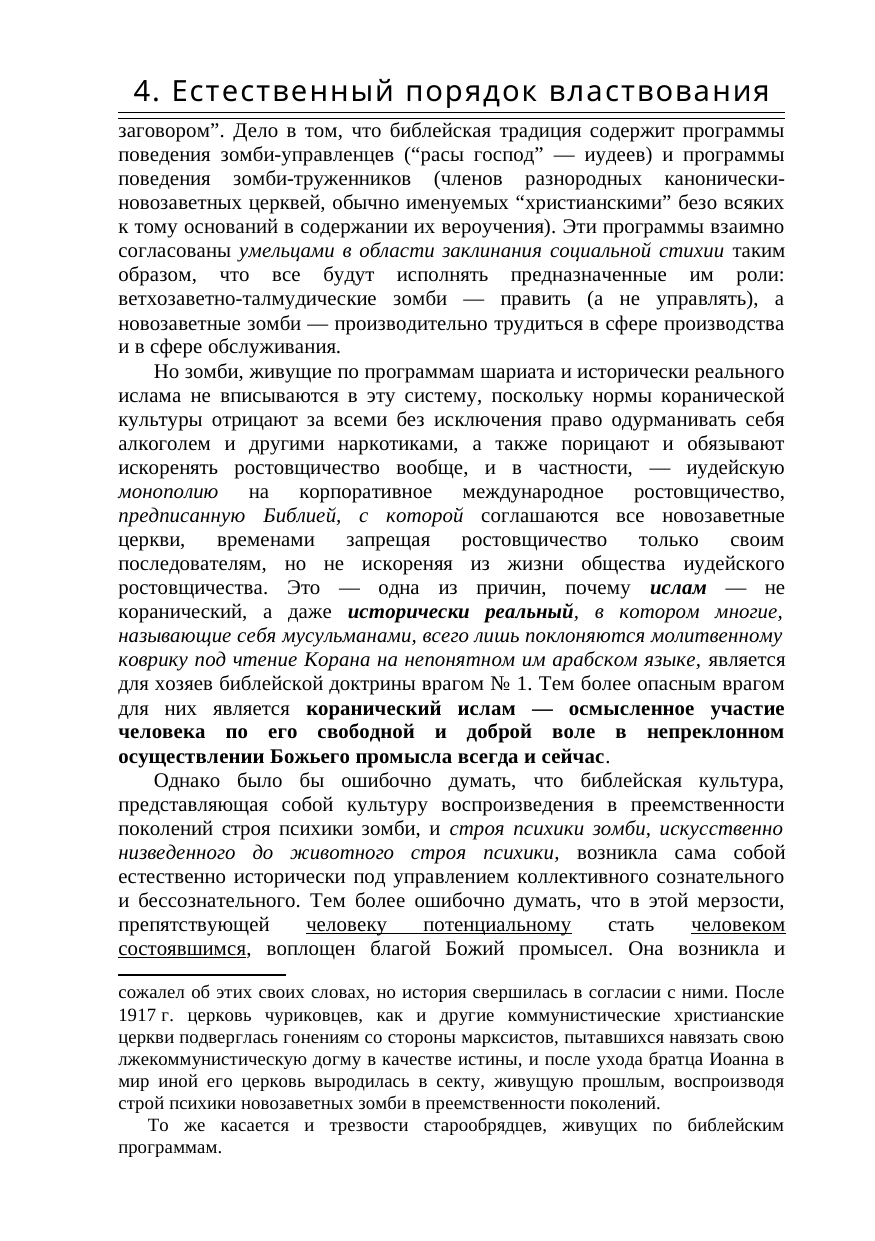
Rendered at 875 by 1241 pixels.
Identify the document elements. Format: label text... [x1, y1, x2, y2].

text То же касается и трезвости старообрядцев, живущих по библейским программам. [118, 1113, 785, 1157]
text сожалел об этих своих словах, но история свершилась в согласии с ними. После 1917 г. церковь чуриковцев, как и другие коммунистические христианские церкви подверглась гонениям со стороны марксистов, пытавшихся навязать свою лжекоммунистическую догму в качестве истины, и после ухода братца Иоанна в мир иной его церковь выродилась в секту, живущую прошлым, воспроизводя строй психики новозаветных зомби в преемственности поколений. [118, 981, 785, 1113]
text Однако было бы ошибочно думать, что библейская культура, представляющая собой культуру воспроизведения в преемственности поколений строя психики зомби, и строя психики зомби, искусственно низведенного до животного строя психики, возникла сама собой естественно исторически под управлением коллективного сознательного и бессознательного. Тем более ошибочно думать, что в этой мерзости, препятствующей человеку потенциальному стать человеком состоявшимся, воплощен благой Божий промысел. Она возникла и [118, 767, 785, 960]
text Но зомби, живущие по программам шариата и исторически реального ислама не вписываются в эту систему, поскольку нормы коранической культуры отрицают за всеми без исключения право одурманивать себя алкоголем и другими наркотиками, а также порицают и обязывают искоренять ростовщичество вообще, и в частности, — иудейскую монополию на корпоративное международное ростовщичество, предписанную Библией, с которой соглашаются все новозаветные церкви, временами запрещая ростовщичество только своим последователям, но не искореняя из жизни общества иудейского ростовщичества. Это — одна из причин, почему ислам — не коранический, а даже исторически реальный, в котором многие, называющие себя мусульманами, всего лишь поклоняются молитвенному коврику под чтение Корана на непонятном им арабском языке, является для хозяев библейской доктрины врагом № 1. Тем более опасным врагом для них является коранический ислам — осмысленное участие человека по его свободной и доброй воле в непреклонном осуществлении Божьего промысла всегда и сейчас. [118, 358, 785, 767]
text заговором”. Дело в том, что библейская традиция содержит программы поведения зомби-управленцев (“расы господ” — иудеев) и программы поведения зомби-труженников (членов разнородных канонически-новозаветных церквей, обычно именуемых “христианскими” безо всяких к тому оснований в содержании их вероучения). Эти программы взаимно согласованы умельцами в области заклинания социальной стихии таким образом, что все будут исполнять предназначенные им роли: ветхозаветно-талмудические зомби — править (а не управлять), а новозаветные зомби — производительно трудиться в сфере производства и в сфере обслуживания. [118, 119, 785, 358]
